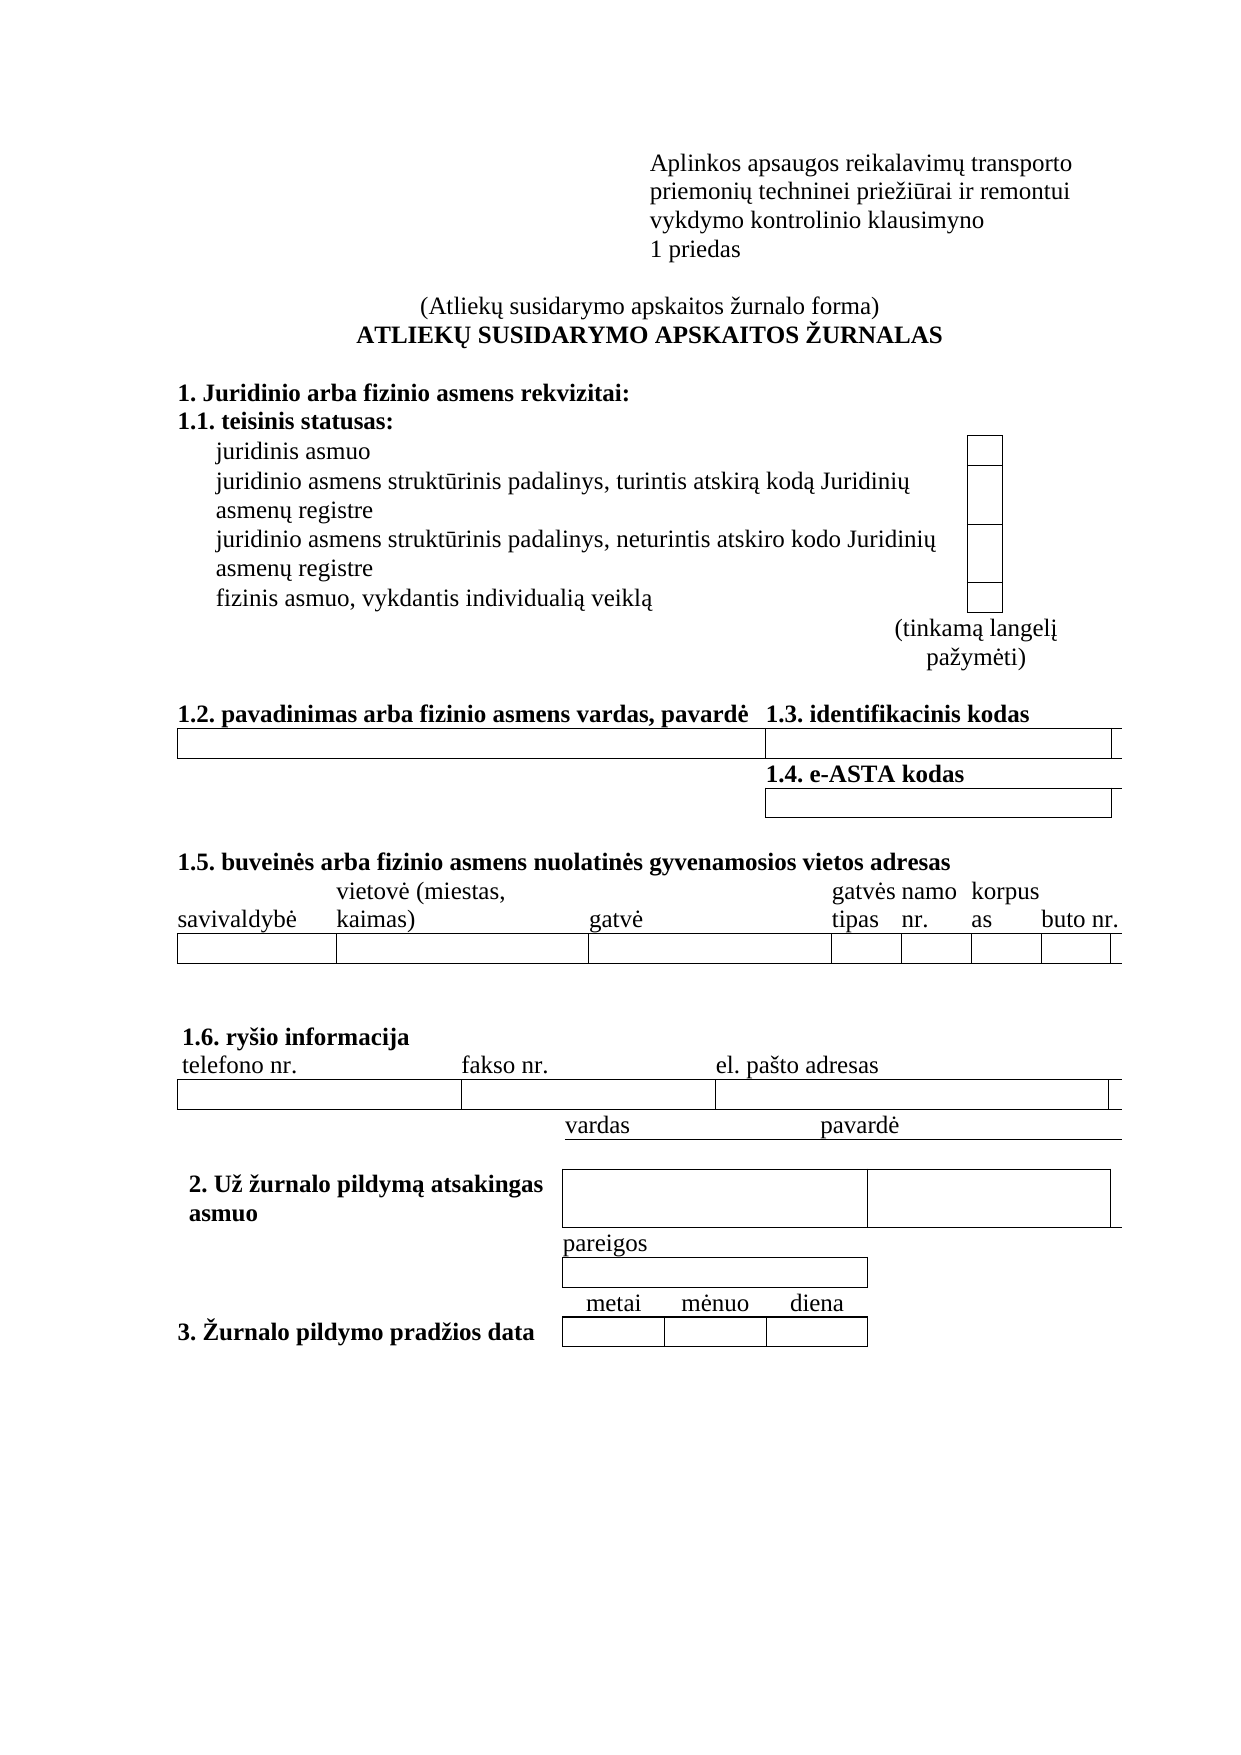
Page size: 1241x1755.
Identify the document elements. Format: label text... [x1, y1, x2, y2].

table_cell [177, 1257, 562, 1287]
table_cell [971, 964, 1041, 993]
table_cell [665, 1318, 766, 1346]
table_cell [177, 759, 766, 787]
table_cell fizinis asmuo, vykdantis individualią veiklą [177, 582, 967, 612]
table_header [563, 1170, 867, 1227]
table_cell [337, 934, 588, 963]
table_cell pareigos [563, 1228, 868, 1257]
table_cell [766, 789, 1111, 817]
table_cell gatvės tipas [832, 876, 901, 933]
table_cell 1.4. e-ASTA kodas [766, 759, 1122, 787]
table_cell [177, 612, 863, 670]
table_cell juridinio asmens struktūrinis padalinys, turintis atskirą kodą Juridinių asmenų registre [177, 465, 967, 523]
table_header 1.1. teisinis statusas: [177, 406, 967, 435]
table_cell [968, 436, 1002, 465]
table_cell [182, 1110, 565, 1139]
table_cell pavardė [820, 1110, 1122, 1139]
table_cell [767, 1318, 867, 1346]
table_cell [832, 934, 901, 963]
table_cell [177, 1110, 182, 1139]
table_cell buto nr. [1041, 876, 1122, 933]
table_cell [1042, 934, 1110, 963]
table_cell korpusas [971, 876, 1041, 933]
table_cell [177, 1050, 182, 1079]
table_cell juridinio asmens struktūrinis padalinys, neturintis atskiro kodo Juridinių asmenų registre [177, 524, 967, 582]
table_cell [1003, 524, 1122, 582]
table_cell gatvė [589, 876, 832, 933]
table_header [868, 1170, 1110, 1227]
table_cell namo nr. [901, 876, 971, 933]
table_cell [1003, 435, 1122, 465]
table_cell [336, 964, 589, 993]
table_cell [1111, 934, 1122, 963]
table_cell [901, 964, 971, 993]
table_header 1.5. buveinės arba fizinio asmens nuolatinės gyvenamosios vietos adresas [177, 847, 1122, 876]
table_cell [177, 788, 765, 817]
table_cell [589, 964, 832, 993]
table_cell [868, 1257, 1122, 1287]
text ATLIEKŲ SUSIDARYMO APSKAITOS ŽURNALAS [177, 320, 1122, 349]
table_cell [589, 934, 831, 963]
table_cell [868, 1287, 1122, 1316]
table_cell [968, 466, 1002, 523]
table_cell diena [766, 1288, 868, 1316]
table_header [967, 406, 1002, 435]
table_cell [766, 729, 1111, 758]
table_cell juridinis asmuo [177, 435, 967, 465]
table_cell mėnuo [664, 1288, 766, 1316]
table_cell telefono nr. [182, 1050, 461, 1079]
table_cell [1089, 612, 1122, 670]
table_cell [178, 934, 336, 963]
table_cell fakso nr. [461, 1050, 716, 1079]
table_cell vietovė (miestas, kaimas) [336, 876, 589, 933]
table_cell [832, 964, 901, 993]
table_header 2. Už žurnalo pildymą atsakingas asmuo [177, 1169, 562, 1227]
table_header [716, 1022, 1122, 1050]
table_header 1.3. identifikacinis kodas [766, 699, 1122, 728]
table_cell savivaldybė [177, 876, 336, 933]
table_cell [972, 934, 1041, 963]
table_cell [563, 1258, 867, 1287]
table_cell (tinkamą langelį pažymėti) [863, 612, 1088, 670]
table_cell [1112, 789, 1122, 817]
text 1 priedas [649, 234, 1122, 263]
table_cell [716, 1080, 1108, 1109]
table_cell [1041, 964, 1122, 993]
table_cell el. pašto adresas [716, 1050, 1122, 1079]
table_cell [178, 729, 765, 758]
table_cell [968, 525, 1002, 582]
table_header 1.6. ryšio informacija [182, 1022, 461, 1050]
table_cell [462, 1080, 715, 1109]
text (Atliekų susidarymo apskaitos žurnalo forma) [177, 291, 1122, 320]
table_cell 3. Žurnalo pildymo pradžios data [177, 1316, 562, 1346]
table_header [1002, 406, 1122, 435]
table_cell [178, 1080, 461, 1109]
table_cell vardas [565, 1110, 820, 1139]
table_cell [177, 964, 336, 993]
table_cell [177, 1287, 563, 1316]
table_cell metai [563, 1288, 664, 1316]
text vykdymo kontrolinio klausimyno [649, 205, 1122, 234]
text Aplinkos apsaugos reikalavimų transporto [649, 148, 1122, 176]
table_header 1.2. pavadinimas arba fizinio asmens vardas, pavardė [177, 699, 766, 728]
table_header [177, 1022, 182, 1050]
table_cell [902, 934, 971, 963]
table_cell [1112, 729, 1122, 758]
table_header [461, 1022, 716, 1050]
text 1. Juridinio arba fizinio asmens rekvizitai: [177, 378, 1122, 406]
table_cell [1003, 465, 1122, 523]
table_cell [563, 1318, 664, 1346]
text priemonių techninei priežiūrai ir remontui [649, 176, 1122, 205]
table_cell [1003, 582, 1122, 612]
table_cell [968, 583, 1002, 612]
table_cell [868, 1316, 1122, 1346]
table_cell [177, 1227, 563, 1257]
table_header [1111, 1169, 1122, 1227]
table_cell [1109, 1080, 1122, 1109]
table_cell [868, 1228, 1122, 1257]
